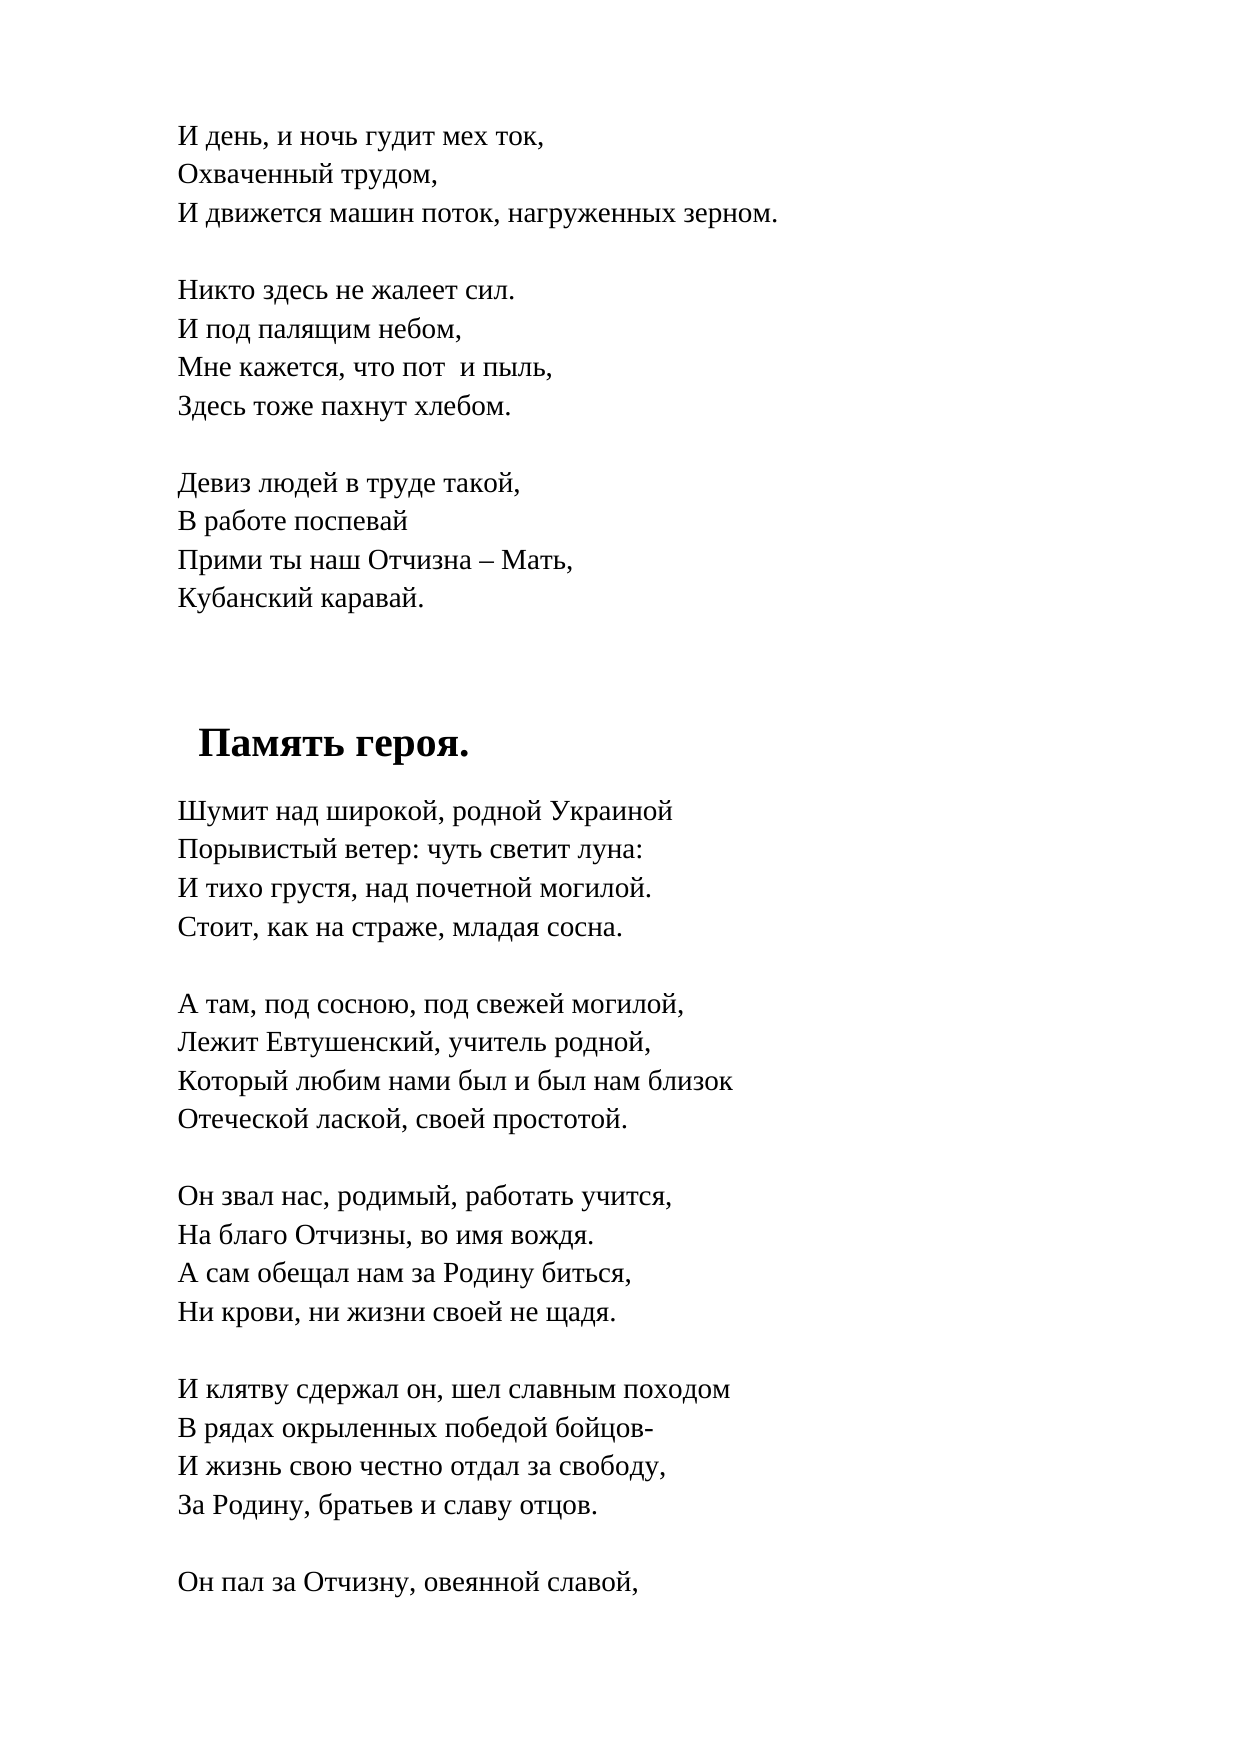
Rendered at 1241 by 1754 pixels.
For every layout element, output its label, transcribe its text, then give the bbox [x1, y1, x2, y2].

text Охваченный трудом, [177, 157, 1152, 190]
text Ни крови, ни жизни своей не щадя. [177, 1294, 1152, 1328]
text И движется машин поток, нагруженных зерном. [177, 195, 1152, 229]
text Здесь тоже пахнут хлебом. [177, 388, 1152, 421]
text Он пал за Отчизну, овеянной славой, [177, 1564, 1152, 1597]
text Который любим нами был и был нам близок [177, 1063, 1152, 1096]
text В рядах окрыленных победой бойцов- [177, 1410, 1152, 1443]
text Отеческой лаской, своей простотой. [177, 1101, 1152, 1135]
text Кубанский каравай. [177, 581, 1152, 614]
text Стоит, как на страже, младая сосна. [177, 909, 1152, 942]
text Память героя. [177, 717, 1152, 765]
text А там, под сосною, под свежей могилой, [177, 986, 1152, 1019]
text И тихо грустя, над почетной могилой. [177, 870, 1152, 904]
text А сам обещал нам за Родину биться, [177, 1256, 1152, 1289]
text За Родину, братьев и славу отцов. [177, 1487, 1152, 1520]
text На благо Отчизны, во имя вождя. [177, 1217, 1152, 1251]
text В работе поспевай [177, 503, 1152, 537]
text Порывистый ветер: чуть светит луна: [177, 832, 1152, 865]
text И день, и ночь гудит мех ток, [177, 118, 1152, 152]
text Никто здесь не жалеет сил. [177, 272, 1152, 306]
text И клятву сдержал он, шел славным походом [177, 1371, 1152, 1405]
text И под палящим небом, [177, 311, 1152, 344]
text Он звал нас, родимый, работать учится, [177, 1178, 1152, 1212]
text Лежит Евтушенский, учитель родной, [177, 1024, 1152, 1058]
text Мне кажется, что пот и пыль, [177, 349, 1152, 383]
text И жизнь свою честно отдал за свободу, [177, 1448, 1152, 1482]
text Прими ты наш Отчизна – Мать, [177, 542, 1152, 576]
text Девиз людей в труде такой, [177, 465, 1152, 498]
text Шумит над широкой, родной Украиной [177, 793, 1152, 827]
